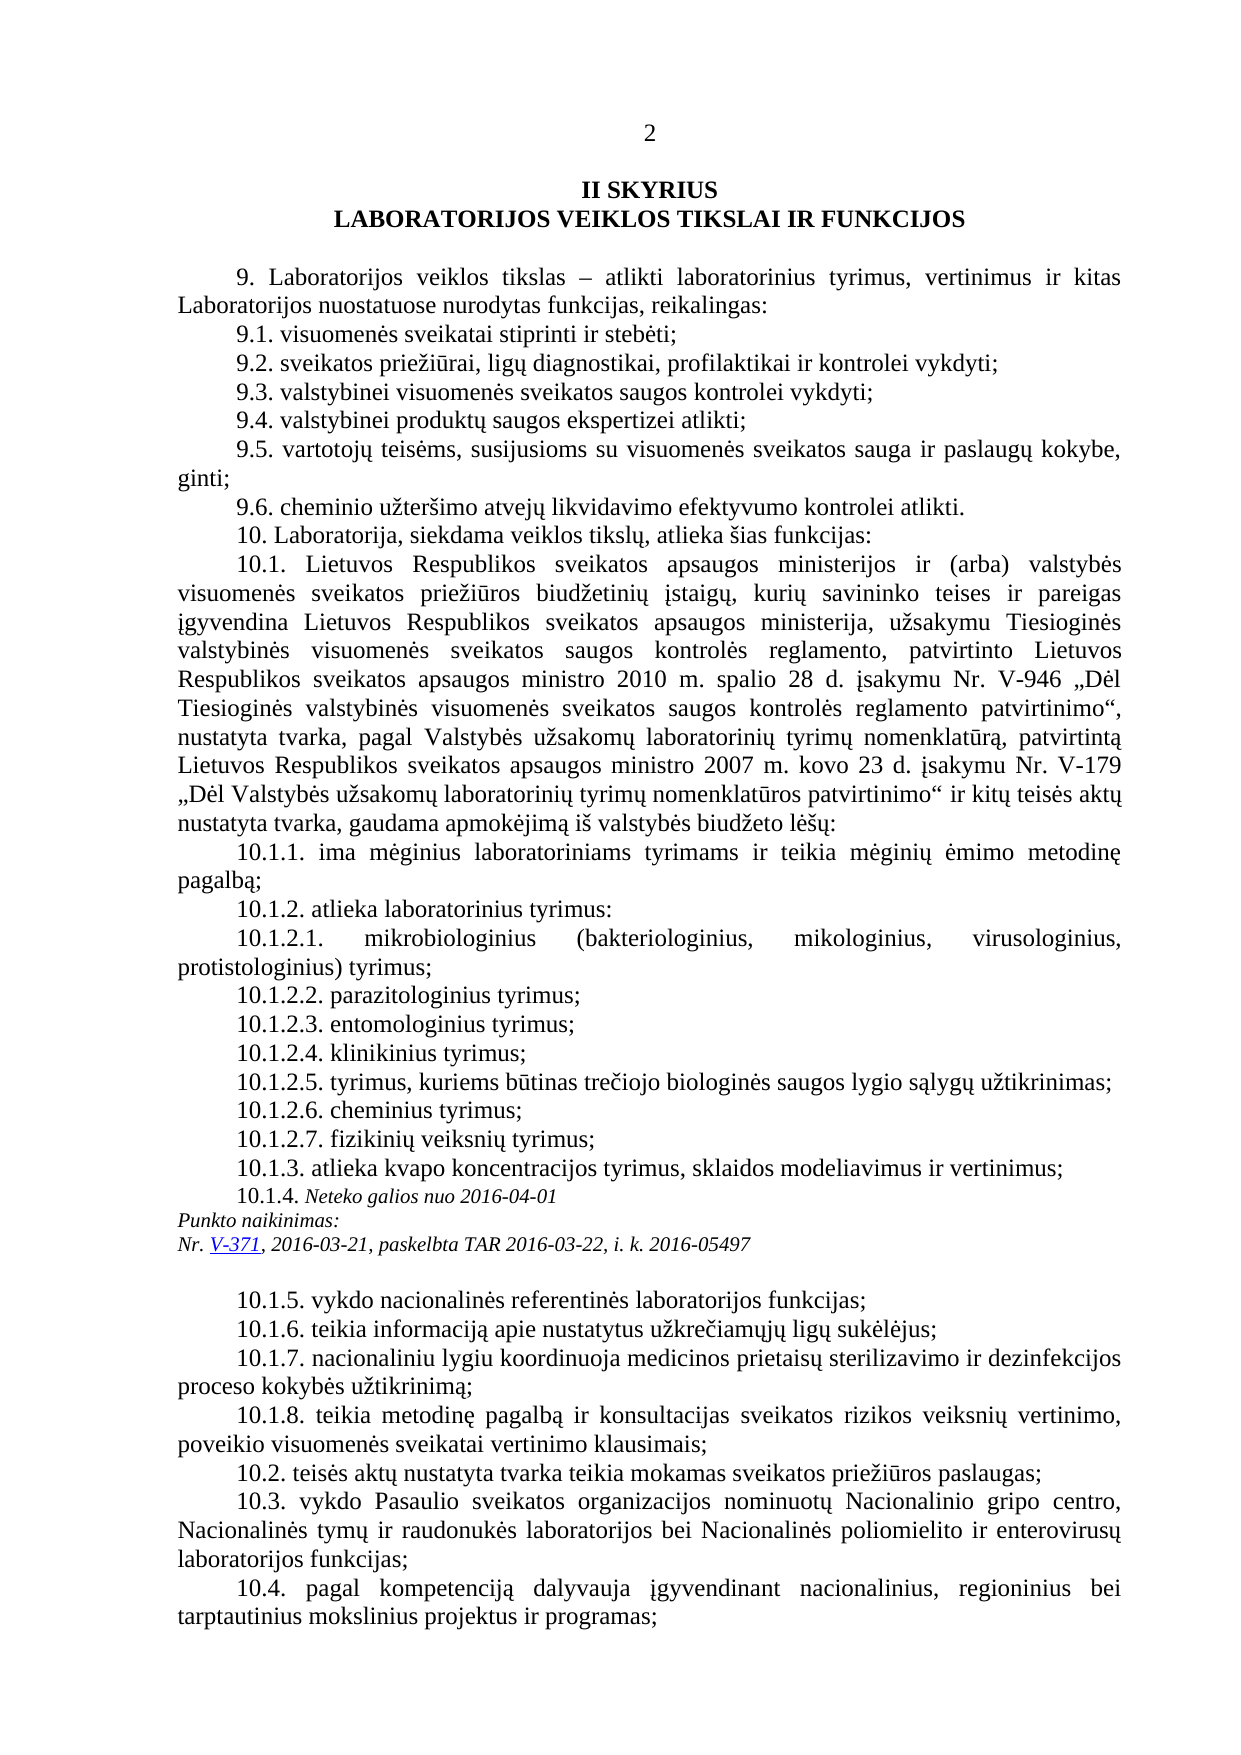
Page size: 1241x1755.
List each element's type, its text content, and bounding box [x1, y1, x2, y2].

text 9.1. visuomenės sveikatai stiprinti ir stebėti; [177, 319, 1122, 348]
text 10.1.5. vykdo nacionalinės referentinės laboratorijos funkcijas; [177, 1285, 1122, 1314]
text 9. Laboratorijos veiklos tikslas – atlikti laboratorinius tyrimus, vertinimus ir kitas Laboratorijos nuostatuose nurodytas funkcijas, reikalingas: [177, 262, 1122, 319]
text 10.1.2.3. entomologinius tyrimus; [177, 1009, 1122, 1038]
text 10.1.1. ima mėginius laboratoriniams tyrimams ir teikia mėginių ėmimo metodinę pagalbą; [177, 837, 1122, 894]
text 9.2. sveikatos priežiūrai, ligų diagnostikai, profilaktikai ir kontrolei vykdyti; [177, 348, 1122, 377]
text 9.4. valstybinei produktų saugos ekspertizei atlikti; [177, 406, 1122, 434]
text 10.3. vykdo Pasaulio sveikatos organizacijos nominuotų Nacionalinio gripo centro, Nacionalinės tymų ir raudonukės laboratorijos bei Nacionalinės poliomielito ir enterovirusų laboratorijos funkcijas; [177, 1486, 1122, 1573]
text 10.2. teisės aktų nustatyta tvarka teikia mokamas sveikatos priežiūros paslaugas; [177, 1458, 1122, 1486]
text 10.1.6. teikia informaciją apie nustatytus užkrečiamųjų ligų sukėlėjus; [177, 1314, 1122, 1343]
text 9.3. valstybinei visuomenės sveikatos saugos kontrolei vykdyti; [177, 377, 1122, 406]
text 10.1.2. atlieka laboratorinius tyrimus: [177, 894, 1122, 923]
text 10.1. Lietuvos Respublikos sveikatos apsaugos ministerijos ir (arba) valstybės visuomenės sveikatos priežiūros biudžetinių įstaigų, kurių savininko teises ir pareigas įgyvendina Lietuvos Respublikos sveikatos apsaugos ministerija, užsakymu Tiesioginės valstybinės visuomenės sveikatos saugos kontrolės reglamento, patvirtinto Lietuvos Respublikos sveikatos apsaugos ministro 2010 m. spalio 28 d. įsakymu Nr. V-946 „Dėl Tiesioginės valstybinės visuomenės sveikatos saugos kontrolės reglamento patvirtinimo“, nustatyta tvarka, pagal Valstybės užsakomų laboratorinių tyrimų nomenklatūrą, patvirtintą Lietuvos Respublikos sveikatos apsaugos ministro 2007 m. kovo 23 d. įsakymu Nr. V-179 „Dėl Valstybės užsakomų laboratorinių tyrimų nomenklatūros patvirtinimo“ ir kitų teisės aktų nustatyta tvarka, gaudama apmokėjimą iš valstybės biudžeto lėšų: [177, 549, 1122, 837]
text 10.1.3. atlieka kvapo koncentracijos tyrimus, sklaidos modeliavimus ir vertinimus; [177, 1153, 1122, 1182]
text 10.1.2.5. tyrimus, kuriems būtinas trečiojo biologinės saugos lygio sąlygų užtikrinimas; [177, 1067, 1122, 1096]
text 10.1.7. nacionaliniu lygiu koordinuoja medicinos prietaisų sterilizavimo ir dezinfekcijos proceso kokybės užtikrinimą; [177, 1343, 1122, 1400]
text 10.1.2.6. cheminius tyrimus; [177, 1096, 1122, 1124]
text Punkto naikinimas: [177, 1208, 1122, 1232]
text 10.1.2.7. fizikinių veiksnių tyrimus; [177, 1124, 1122, 1153]
text 9.6. cheminio užteršimo atvejų likvidavimo efektyvumo kontrolei atlikti. [177, 492, 1122, 521]
text 10.1.4. Neteko galios nuo 2016-04-01 [177, 1182, 1122, 1208]
text 10.1.8. teikia metodinę pagalbą ir konsultacijas sveikatos rizikos veiksnių vertinimo, poveikio visuomenės sveikatai vertinimo klausimais; [177, 1400, 1122, 1458]
text II SKYRIUS [177, 176, 1122, 204]
text 10. Laboratorija, siekdama veiklos tikslų, atlieka šias funkcijas: [177, 521, 1122, 549]
text LABORATORIJOS VEIKLOS TIKSLAI IR FUNKCIJOS [177, 204, 1122, 233]
text Nr. V-371, 2016-03-21, paskelbta TAR 2016-03-22, i. k. 2016-05497 [177, 1232, 1122, 1256]
text 10.1.2.2. parazitologinius tyrimus; [177, 981, 1122, 1009]
text 9.5. vartotojų teisėms, susijusioms su visuomenės sveikatos sauga ir paslaugų kokybe, ginti; [177, 434, 1122, 492]
text 10.1.2.4. klinikinius tyrimus; [177, 1038, 1122, 1067]
text 10.1.2.1. mikrobiologinius (bakteriologinius, mikologinius, virusologinius, protistologinius) tyrimus; [177, 923, 1122, 981]
text 10.4. pagal kompetenciją dalyvauja įgyvendinant nacionalinius, regioninius bei tarptautinius mokslinius projektus ir programas; [177, 1573, 1122, 1630]
